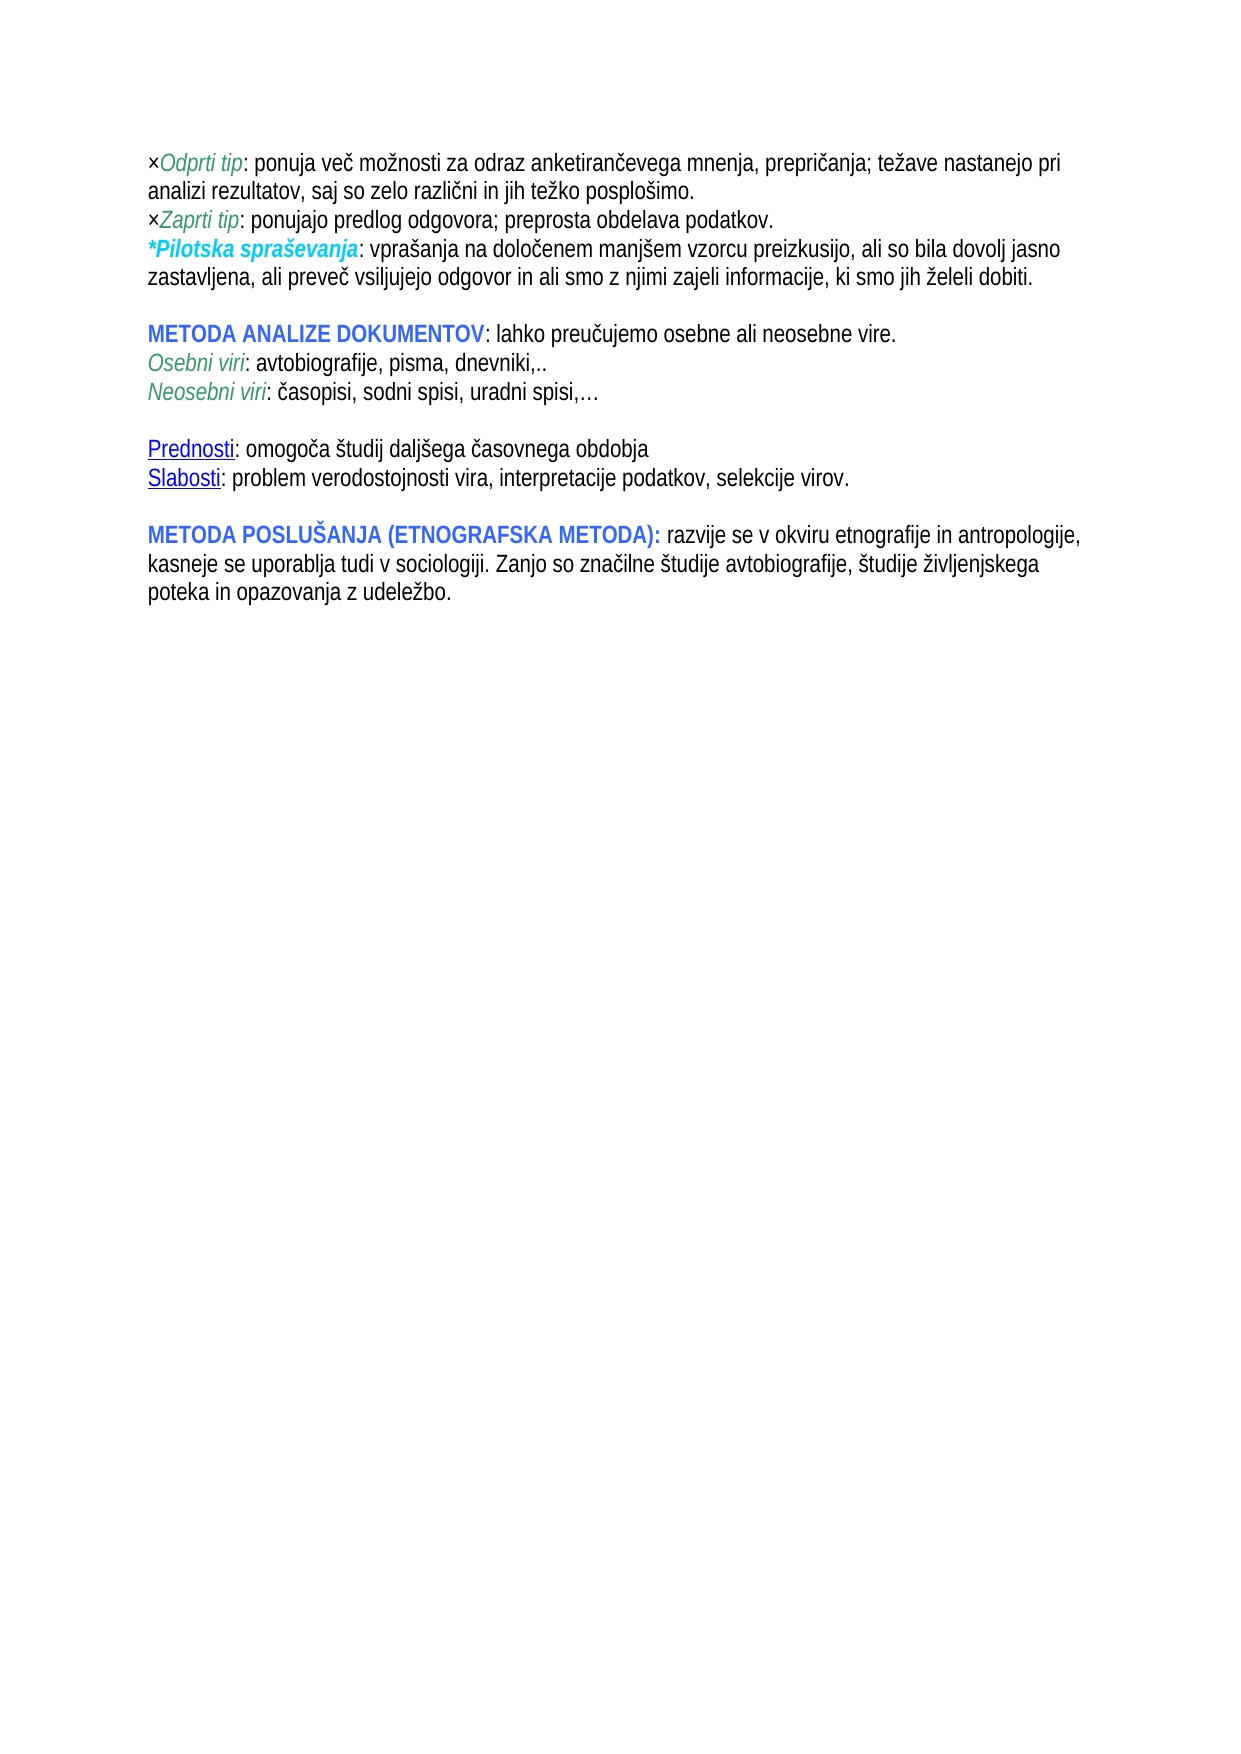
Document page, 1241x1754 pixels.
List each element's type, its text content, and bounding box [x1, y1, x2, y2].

text *Pilotska spraševanja: vprašanja na določenem manjšem vzorcu preizkusijo, ali so bila dovolj jasno zastavljena, ali preveč vsiljujejo odgovor in ali smo z njimi zajeli informacije, ki smo jih želeli dobiti. [148, 233, 1093, 291]
text Osebni viri: avtobiografije, pisma, dnevniki,.. [148, 348, 1093, 377]
text ×Odprti tip: ponuja več možnosti za odraz anketirančevega mnenja, prepričanja; težave nastanejo pri analizi rezultatov, saj so zelo različni in jih težko posplošimo. [148, 148, 1093, 205]
text METODA ANALIZE DOKUMENTOV: lahko preučujemo osebne ali neosebne vire. [148, 319, 1093, 348]
text ×Zaprti tip: ponujajo predlog odgovora; preprosta obdelava podatkov. [148, 205, 1093, 233]
text Neosebni viri: časopisi, sodni spisi, uradni spisi,… [148, 377, 1093, 405]
text Slabosti: problem verodostojnosti vira, interpretacije podatkov, selekcije virov. [148, 463, 1093, 491]
text METODA POSLUŠANJA (ETNOGRAFSKA METODA): razvije se v okviru etnografije in antropologije, kasneje se uporablja tudi v sociologiji. Zanjo so značilne študije avtobiografije, študije življenjskega poteka in opazovanja z udeležbo. [148, 520, 1093, 606]
text Prednosti: omogoča študij daljšega časovnega obdobja [148, 434, 1093, 463]
